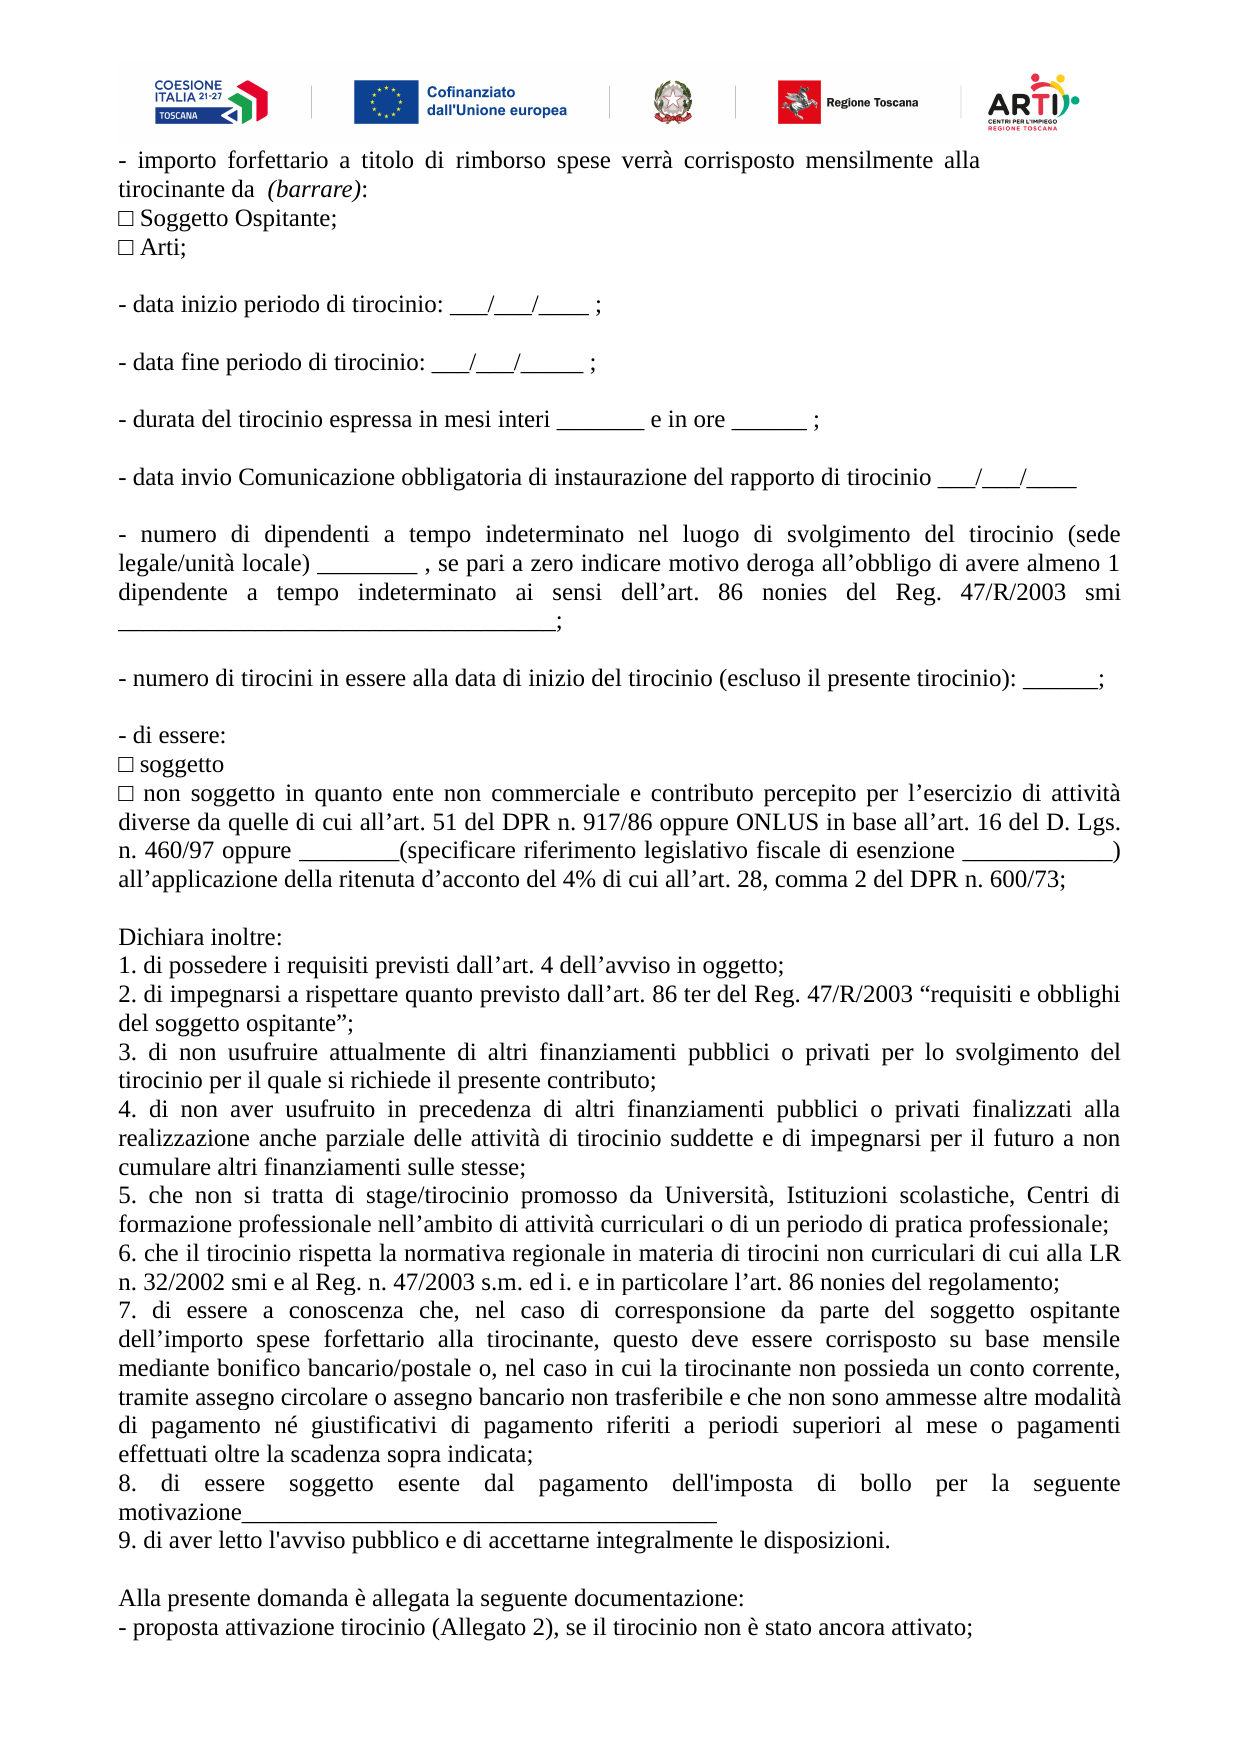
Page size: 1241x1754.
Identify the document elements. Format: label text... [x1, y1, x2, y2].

text - numero di dipendenti a tempo indeterminato nel luogo di svolgimento del tirocinio (sede legale/unità locale) ________ , se pari a zero indicare motivo deroga all’obbligo di avere almeno 1 dipendente a tempo indeterminato ai sensi dell’art. 86 nonies del Reg. 47/R/2003 smi ___________________________________; [118, 519, 1122, 634]
picture [980, 53, 1083, 156]
text 5. che non si tratta di stage/tirocinio promosso da Università, Istituzioni scolastiche, Centri di formazione professionale nell’ambito di attività curriculari o di un periodo di pratica professionale; [118, 1180, 1122, 1238]
text - proposta attivazione tirocinio (Allegato 2), se il tirocinio non è stato ancora attivato; [118, 1612, 1122, 1640]
text Alla presente domanda è allegata la seguente documentazione: [118, 1583, 1122, 1612]
text □ soggetto [118, 749, 1122, 778]
text 3. di non usufruire attualmente di altri finanziamenti pubblici o privati per lo svolgimento del tirocinio per il quale si richiede il presente contributo; [118, 1037, 1122, 1094]
text □ Soggetto Ospitante; [118, 203, 1122, 232]
text 8. di essere soggetto esente dal pagamento dell'imposta di bollo per la seguente motivazione______________________________________ [118, 1468, 1122, 1525]
text - durata del tirocinio espressa in mesi interi _______ e in ore ______ ; [118, 404, 1122, 433]
text 6. che il tirocinio rispetta la normativa regionale in materia di tirocini non curriculari di cui alla LR n. 32/2002 smi e al Reg. n. 47/2003 s.m. ed i. e in particolare l’art. 86 nonies del regolamento; [118, 1238, 1122, 1295]
text 1. di possedere i requisiti previsti dall’art. 4 dell’avviso in oggetto; [118, 950, 1122, 979]
text - di essere: [118, 720, 1122, 749]
text - importo forfettario a titolo di rimborso spese verrà corrisposto mensilmente alla tirocinante da (barrare): [118, 145, 1122, 203]
text - numero di tirocini in essere alla data di inizio del tirocinio (escluso il presente tirocinio): ______; [118, 663, 1122, 692]
text - data invio Comunicazione obbligatoria di instaurazione del rapporto di tirocinio ___/___/____ [118, 462, 1122, 490]
text Dichiara inoltre: [118, 922, 1122, 950]
text □ Arti; [118, 232, 1122, 260]
text - data fine periodo di tirocinio: ___/___/_____ ; [118, 347, 1122, 375]
text 2. di impegnarsi a rispettare quanto previsto dall’art. 86 ter del Reg. 47/R/2003 “requisiti e obblighi del soggetto ospitante”; [118, 979, 1122, 1037]
text □ non soggetto in quanto ente non commerciale e contributo percepito per l’esercizio di attività diverse da quelle di cui all’art. 51 del DPR n. 917/86 oppure ONLUS in base all’art. 16 del D. Lgs. n. 460/97 oppure ________(specificare riferimento legislativo fiscale di esenzione ____________) all’applicazione della ritenuta d’acconto del 4% di cui all’art. 28, comma 2 del DPR n. 600/73; [118, 778, 1122, 893]
text - data inizio periodo di tirocinio: ___/___/____ ; [118, 289, 1122, 318]
text 9. di aver letto l'avviso pubblico e di accettarne integralmente le disposizioni. [118, 1525, 1122, 1554]
text 7. di essere a conoscenza che, nel caso di corresponsione da parte del soggetto ospitante dell’importo spese forfettario alla tirocinante, questo deve essere corrisposto su base mensile mediante bonifico bancario/postale o, nel caso in cui la tirocinante non possieda un conto corrente, tramite assegno circolare o assegno bancario non trasferibile e che non sono ammesse altre modalità di pagamento né giustificativi di pagamento riferiti a periodi superiori al mese o pagamenti effettuati oltre la scadenza sopra indicata; [118, 1295, 1122, 1468]
text 4. di non aver usufruito in precedenza di altri finanziamenti pubblici o privati finalizzati alla realizzazione anche parziale delle attività di tirocinio suddette e di impegnarsi per il futuro a non cumulare altri finanziamenti sulle stesse; [118, 1094, 1122, 1180]
